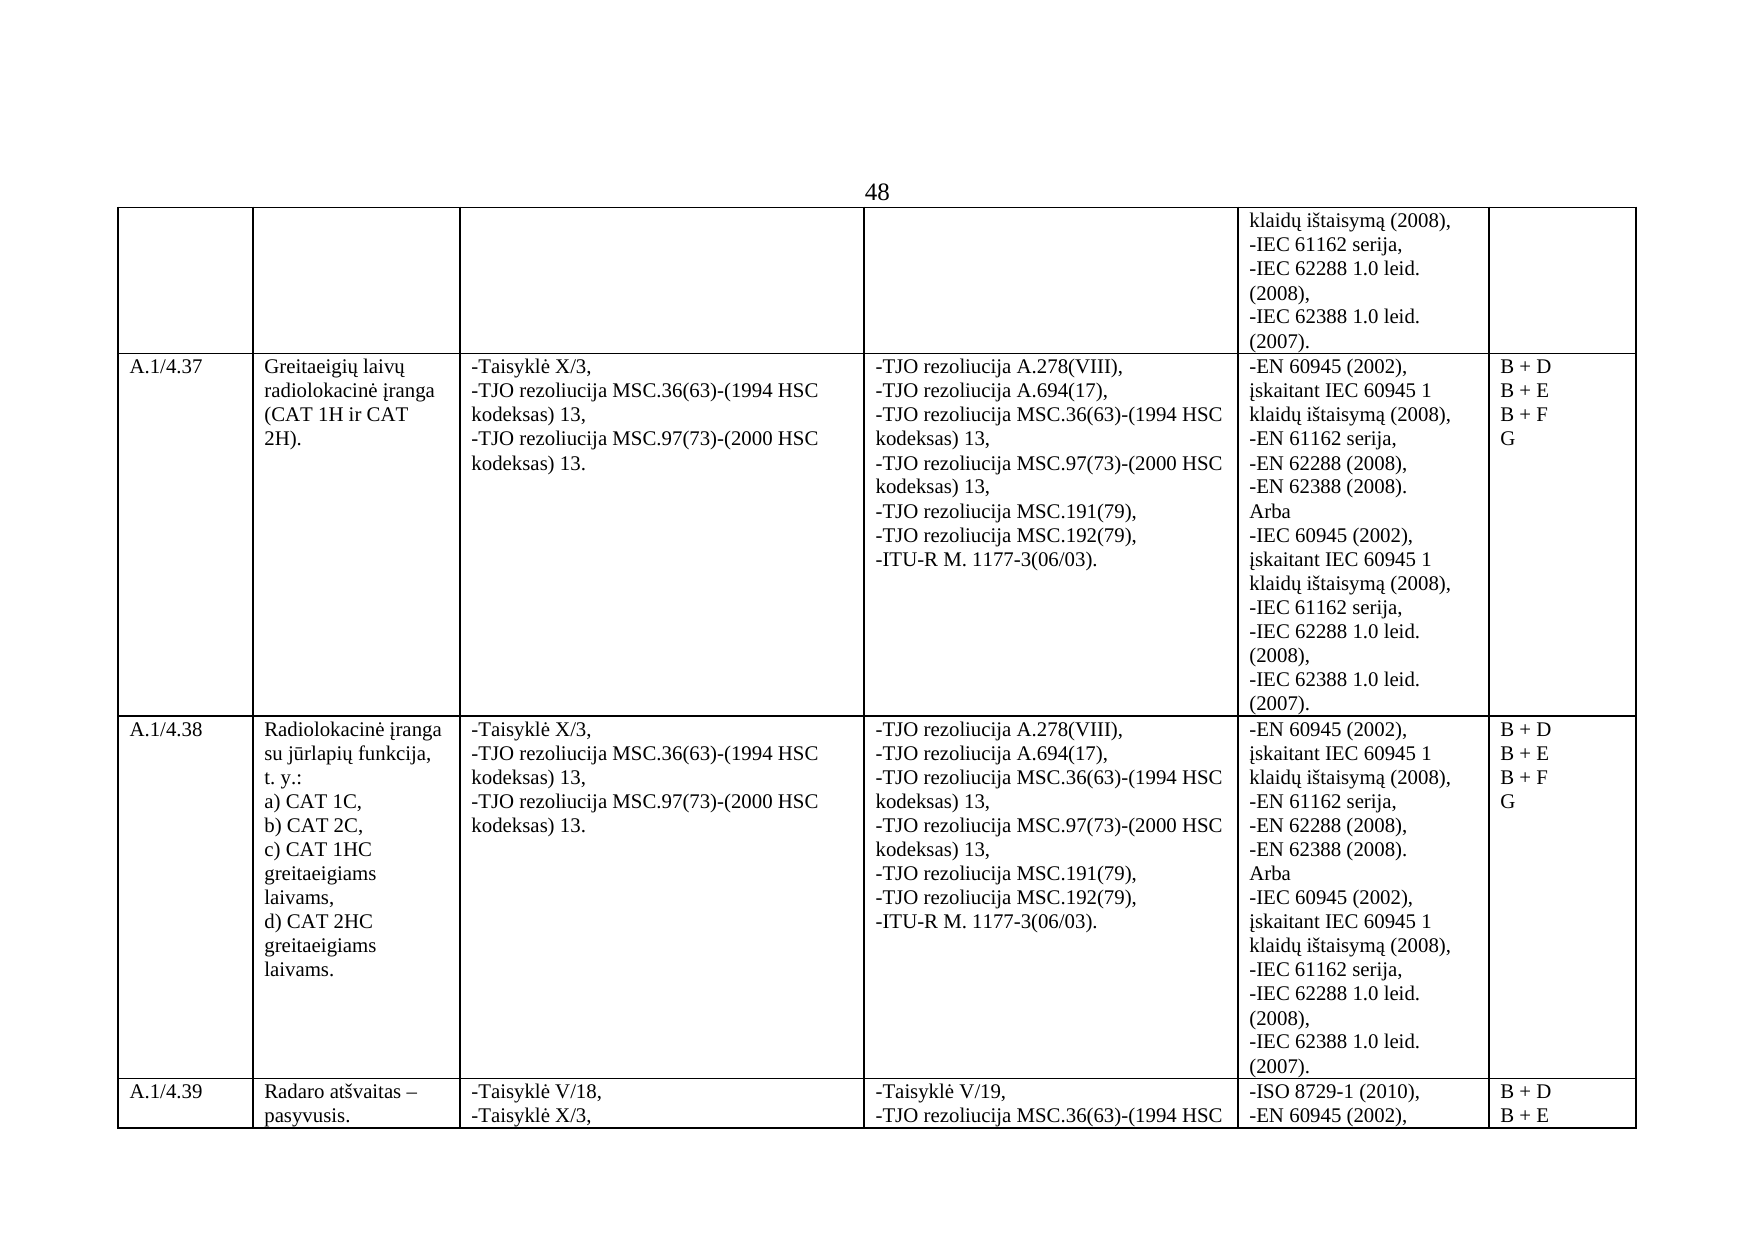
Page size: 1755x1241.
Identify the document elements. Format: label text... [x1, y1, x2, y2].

table_cell Radiolokacinė įranga su jūrlapių funkcija, t. y.: a) CAT 1C, b) CAT 2C, c) CAT 1HC greitaeigiams laivams, d) CAT 2HC greitaeigiams laivams. [254, 717, 459, 1078]
table_cell Greitaeigių laivų radiolokacinė įranga (CAT 1H ir CAT 2H). [254, 354, 459, 715]
table_cell Radaro atšvaitas – pasyvusis. [254, 1079, 459, 1127]
table_cell [1490, 208, 1635, 353]
table_cell -TJO rezoliucija A.278(VIII), -TJO rezoliucija A.694(17), -TJO rezoliucija MSC.36(63)-(1994 HSC kodeksas) 13, -TJO rezoliucija MSC.97(73)-(2000 HSC kodeksas) 13, -TJO rezoliucija MSC.191(79), -TJO rezoliucija MSC.192(79), -ITU-R M. 1177-3(06/03). [865, 717, 1237, 1078]
table_cell A.1/4.38 [119, 717, 252, 1078]
table_cell -EN 60945 (2002), įskaitant IEC 60945 1 klaidų ištaisymą (2008), -EN 61162 serija, -EN 62288 (2008), -EN 62388 (2008). Arba -IEC 60945 (2002), įskaitant IEC 60945 1 klaidų ištaisymą (2008), -IEC 61162 serija, -IEC 62288 1.0 leid. (2008), -IEC 62388 1.0 leid. (2007). [1239, 354, 1488, 715]
table_cell B + D B + E B + F G [1490, 717, 1635, 1078]
table_cell -Taisyklė X/3, -TJO rezoliucija MSC.36(63)-(1994 HSC kodeksas) 13, -TJO rezoliucija MSC.97(73)-(2000 HSC kodeksas) 13. [461, 717, 863, 1078]
table_cell [119, 208, 252, 353]
table_cell [254, 208, 459, 353]
table_cell [461, 208, 863, 353]
table_cell B + D B + E [1490, 1079, 1635, 1127]
table_cell [865, 208, 1237, 353]
table_cell A.1/4.39 [119, 1079, 252, 1127]
table_cell -Taisyklė V/19, -TJO rezoliucija MSC.36(63)-(1994 HSC [865, 1079, 1237, 1127]
table_cell A.1/4.37 [119, 354, 252, 715]
table_cell -Taisyklė V/18, -Taisyklė X/3, [461, 1079, 863, 1127]
table_cell klaidų ištaisymą (2008), -IEC 61162 serija, -IEC 62288 1.0 leid. (2008), -IEC 62388 1.0 leid. (2007). [1239, 208, 1488, 353]
table_cell -Taisyklė X/3, -TJO rezoliucija MSC.36(63)-(1994 HSC kodeksas) 13, -TJO rezoliucija MSC.97(73)-(2000 HSC kodeksas) 13. [461, 354, 863, 715]
table_cell -EN 60945 (2002), įskaitant IEC 60945 1 klaidų ištaisymą (2008), -EN 61162 serija, -EN 62288 (2008), -EN 62388 (2008). Arba -IEC 60945 (2002), įskaitant IEC 60945 1 klaidų ištaisymą (2008), -IEC 61162 serija, -IEC 62288 1.0 leid. (2008), -IEC 62388 1.0 leid. (2007). [1239, 717, 1488, 1078]
table_cell -TJO rezoliucija A.278(VIII), -TJO rezoliucija A.694(17), -TJO rezoliucija MSC.36(63)-(1994 HSC kodeksas) 13, -TJO rezoliucija MSC.97(73)-(2000 HSC kodeksas) 13, -TJO rezoliucija MSC.191(79), -TJO rezoliucija MSC.192(79), -ITU-R M. 1177-3(06/03). [865, 354, 1237, 715]
table_cell B + D B + E B + F G [1490, 354, 1635, 715]
table_cell -ISO 8729-1 (2010), -EN 60945 (2002), [1239, 1079, 1488, 1127]
